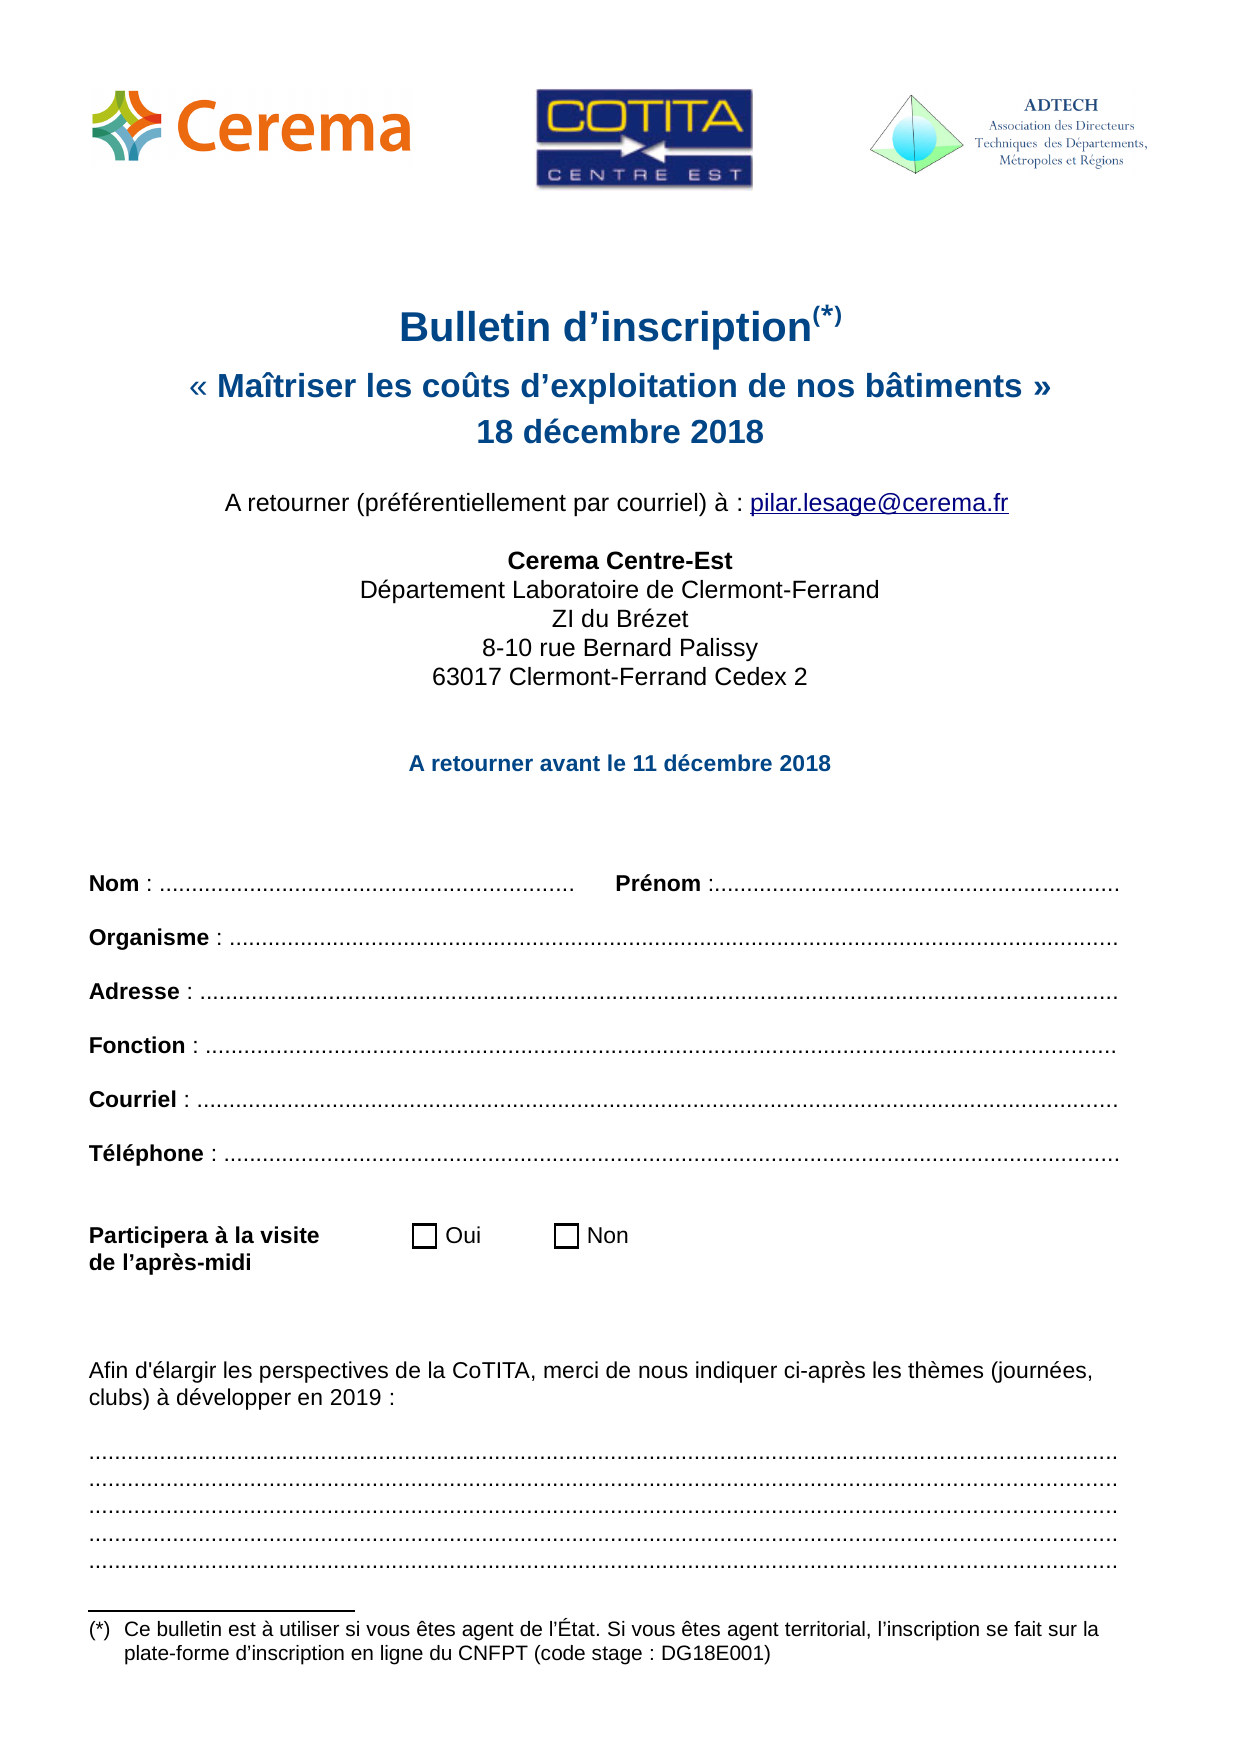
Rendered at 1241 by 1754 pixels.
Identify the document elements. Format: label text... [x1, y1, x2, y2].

text Organisme : [88, 923, 1152, 950]
text ZI du Brézet [88, 604, 1152, 633]
text Adresse : [88, 977, 1152, 1004]
text Participera à la visite de l’après-midi [88, 1221, 1152, 1275]
picture [534, 88, 753, 191]
text « Maîtriser les coûts d’exploitation de nos bâtiments » [88, 366, 1152, 404]
text 18 décembre 2018 [88, 412, 1152, 451]
text A retourner avant le 11 décembre 2018 [88, 749, 1152, 776]
text Bulletin d’inscription [88, 298, 1152, 355]
text Nom : Prénom : [88, 869, 1152, 896]
text Ce bulletin est à utiliser si vous êtes agent de l’État. Si vous êtes agent territorial, l’inscription se fait sur la plate-forme d’inscription en ligne du CNFPT (code stage : DG18E001) [88, 1617, 1152, 1665]
text 8-10 rue Bernard Palissy [88, 633, 1152, 662]
text Cerema Centre-Est [88, 546, 1152, 575]
picture [89, 88, 413, 167]
text Courriel : [88, 1086, 1152, 1113]
text Département Laboratoire de Clermont-Ferrand [88, 575, 1152, 604]
text A retourner (préférentiellement par courriel) à : pilar.lesage@cerema.fr [88, 487, 1152, 517]
text Afin d'élargir les perspectives de la CoTITA, merci de nous indiquer ci-après les thèmes (journées, clubs) à développer en 2019 : [88, 1356, 1152, 1411]
picture [856, 86, 1154, 183]
text 63017 Clermont-Ferrand Cedex 2 [88, 662, 1152, 691]
text Fonction : [88, 1031, 1152, 1058]
text Téléphone : [88, 1140, 1152, 1167]
